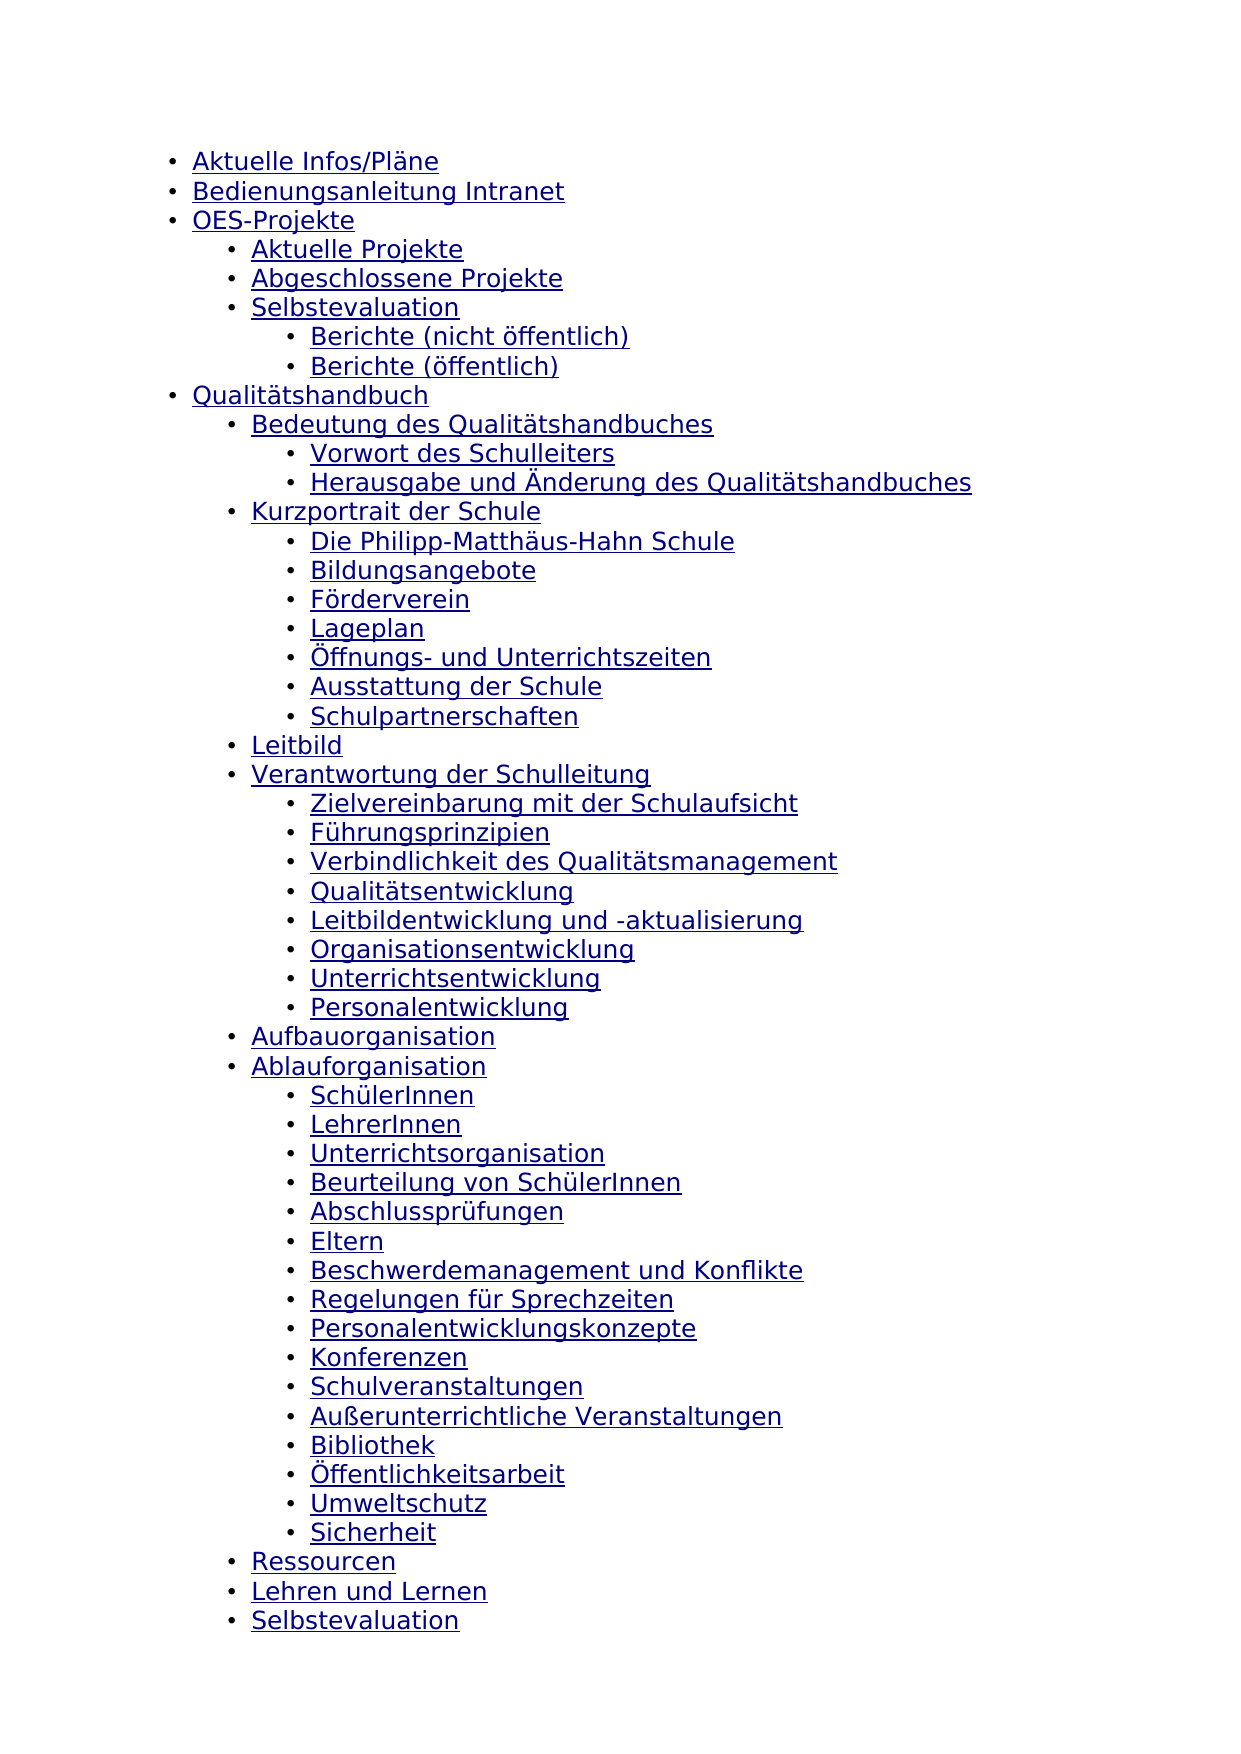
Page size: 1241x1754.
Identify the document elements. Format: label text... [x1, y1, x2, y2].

list Schulpartnerschaften [295, 702, 1122, 731]
list Ausstattung der Schule [295, 673, 1122, 702]
list LehrerInnen [295, 1110, 1122, 1139]
list Aufbauorganisation [236, 1023, 1122, 1052]
list Verantwortung der Schulleitung [236, 760, 1122, 789]
list Leitbildentwicklung und -aktualisierung [295, 906, 1122, 935]
list Bedeutung des Qualitätshandbuches [236, 410, 1122, 439]
list Bibliothek [295, 1431, 1122, 1460]
list Schulveranstaltungen [295, 1373, 1122, 1402]
list Qualitätsentwicklung [295, 877, 1122, 906]
list Ablauforganisation [236, 1052, 1122, 1081]
list Öffnungs- und Unterrichtszeiten [295, 643, 1122, 673]
list Lehren und Lernen [236, 1577, 1122, 1606]
list Die Philipp-Matthäus-Hahn Schule [295, 527, 1122, 556]
list Beschwerdemanagement und Konflikte [295, 1256, 1122, 1285]
list Bildungsangebote [295, 556, 1122, 585]
list Personalentwicklung [295, 993, 1122, 1023]
list Vorwort des Schulleiters [295, 439, 1122, 468]
list Sicherheit [295, 1518, 1122, 1548]
list Personalentwicklungskonzepte [295, 1314, 1122, 1343]
list Unterrichtsorganisation [295, 1139, 1122, 1168]
list Regelungen für Sprechzeiten [295, 1285, 1122, 1314]
list Selbstevaluation [236, 1606, 1122, 1635]
list SchülerInnen [295, 1081, 1122, 1110]
list Berichte (öffentlich) [295, 352, 1122, 381]
list Beurteilung von SchülerInnen [295, 1168, 1122, 1198]
list Verbindlichkeit des Qualitätsmanagement [295, 848, 1122, 877]
list Bedienungsanleitung Intranet [177, 177, 1122, 206]
list OES-Projekte [177, 206, 1122, 235]
list Organisationsentwicklung [295, 935, 1122, 964]
list Zielvereinbarung mit der Schulaufsicht [295, 789, 1122, 818]
list Lageplan [295, 614, 1122, 643]
list Aktuelle Infos/Pläne [177, 148, 1122, 177]
list Öffentlichkeitsarbeit [295, 1460, 1122, 1489]
list Aktuelle Projekte [236, 235, 1122, 264]
list Leitbild [236, 731, 1122, 760]
list Selbstevaluation [236, 293, 1122, 323]
list Außerunterrichtliche Veranstaltungen [295, 1402, 1122, 1431]
list Umweltschutz [295, 1489, 1122, 1518]
list Qualitätshandbuch [177, 381, 1122, 410]
list Ressourcen [236, 1548, 1122, 1577]
list Konferenzen [295, 1343, 1122, 1373]
list Berichte (nicht öffentlich) [295, 323, 1122, 352]
list Abschlussprüfungen [295, 1198, 1122, 1227]
list Förderverein [295, 585, 1122, 614]
list Eltern [295, 1227, 1122, 1256]
list Führungsprinzipien [295, 818, 1122, 848]
list Kurzportrait der Schule [236, 498, 1122, 527]
list Abgeschlossene Projekte [236, 264, 1122, 293]
list Unterrichtsentwicklung [295, 964, 1122, 993]
list Herausgabe und Änderung des Qualitätshandbuches [295, 468, 1122, 498]
